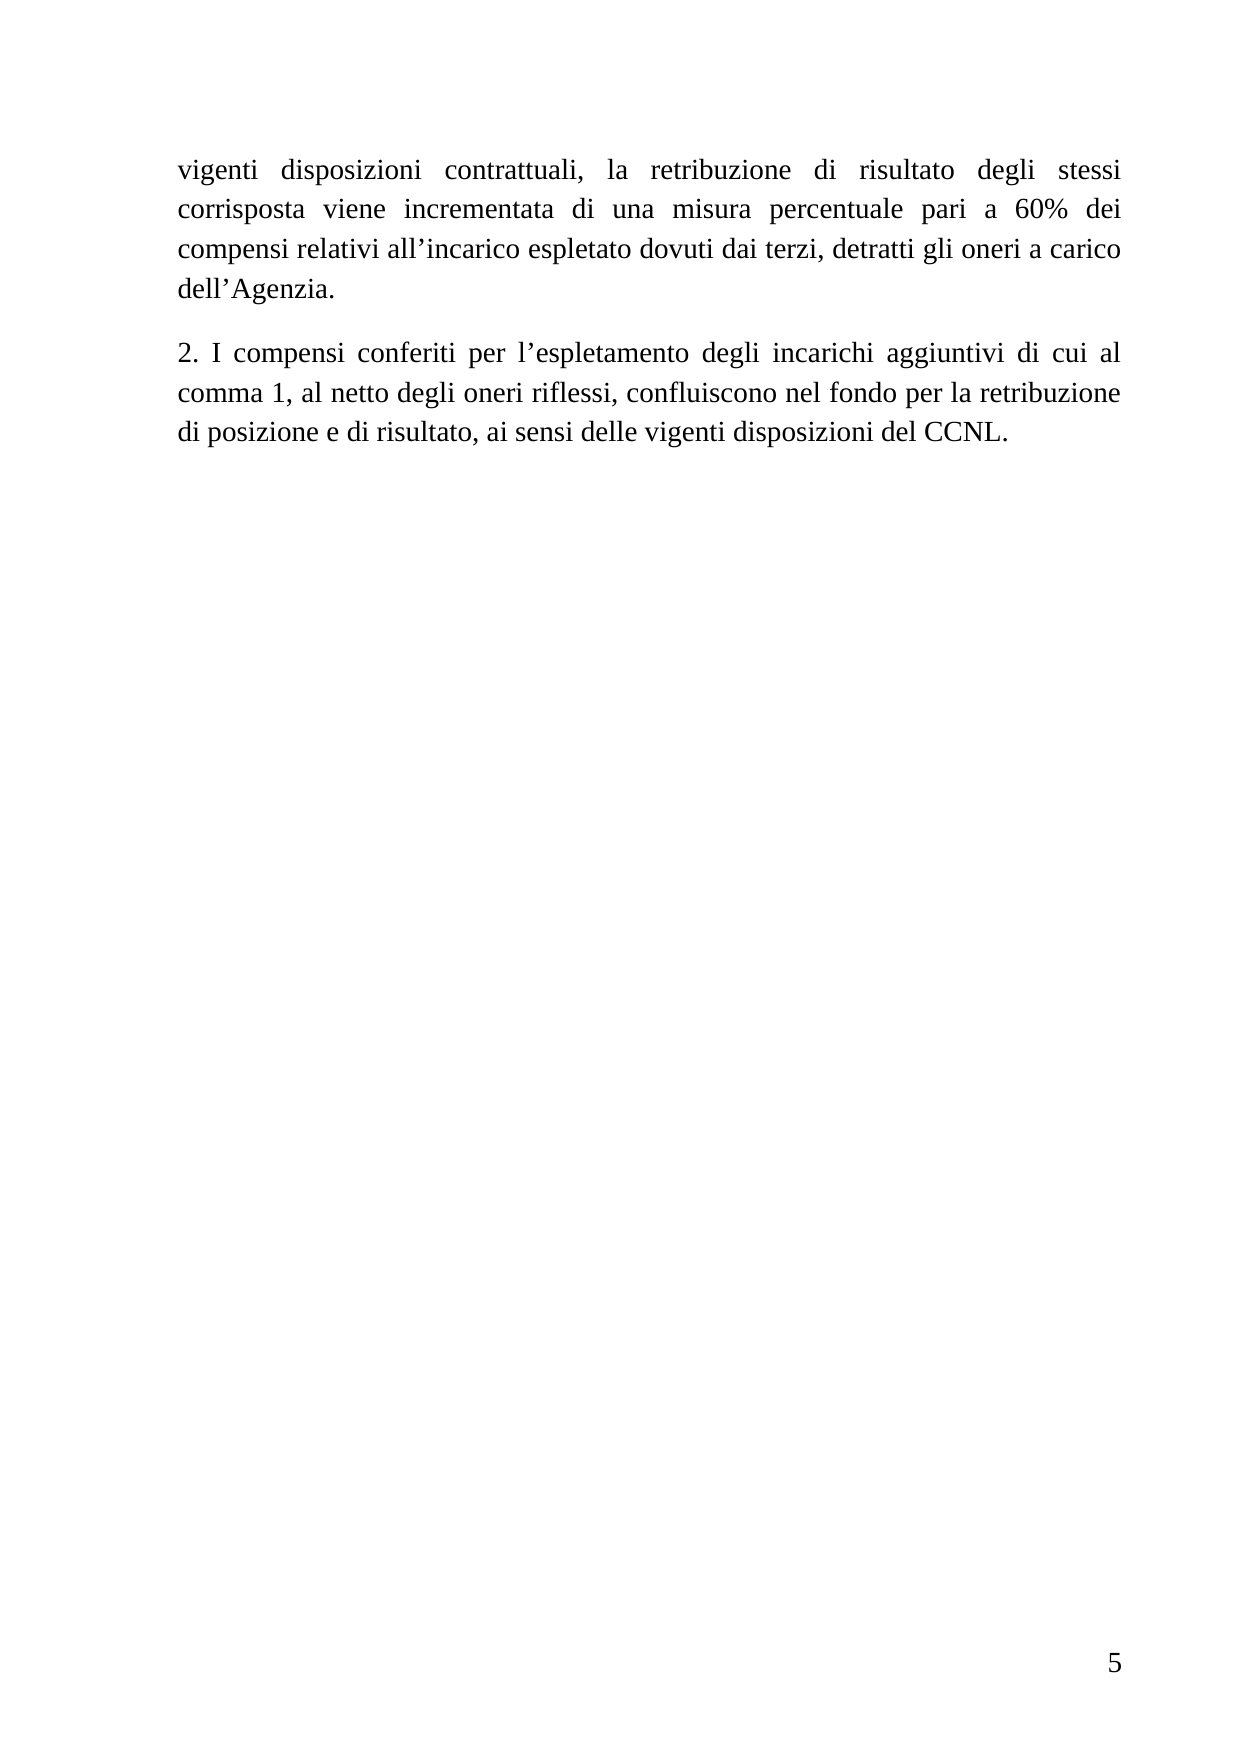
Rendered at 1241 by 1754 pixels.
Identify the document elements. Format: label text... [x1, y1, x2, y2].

text vigenti disposizioni contrattuali, la retribuzione di risultato degli stessi corrisposta viene incrementata di una misura percentuale pari a 60% dei compensi relativi all’incarico espletato dovuti dai terzi, detratti gli oneri a carico dell’Agenzia. [177, 148, 1122, 306]
text 2. I compensi conferiti per l’espletamento degli incarichi aggiuntivi di cui al comma 1, al netto degli oneri riflessi, confluiscono nel fondo per la retribuzione di posizione e di risultato, ai sensi delle vigenti disposizioni del CCNL. [177, 331, 1122, 450]
